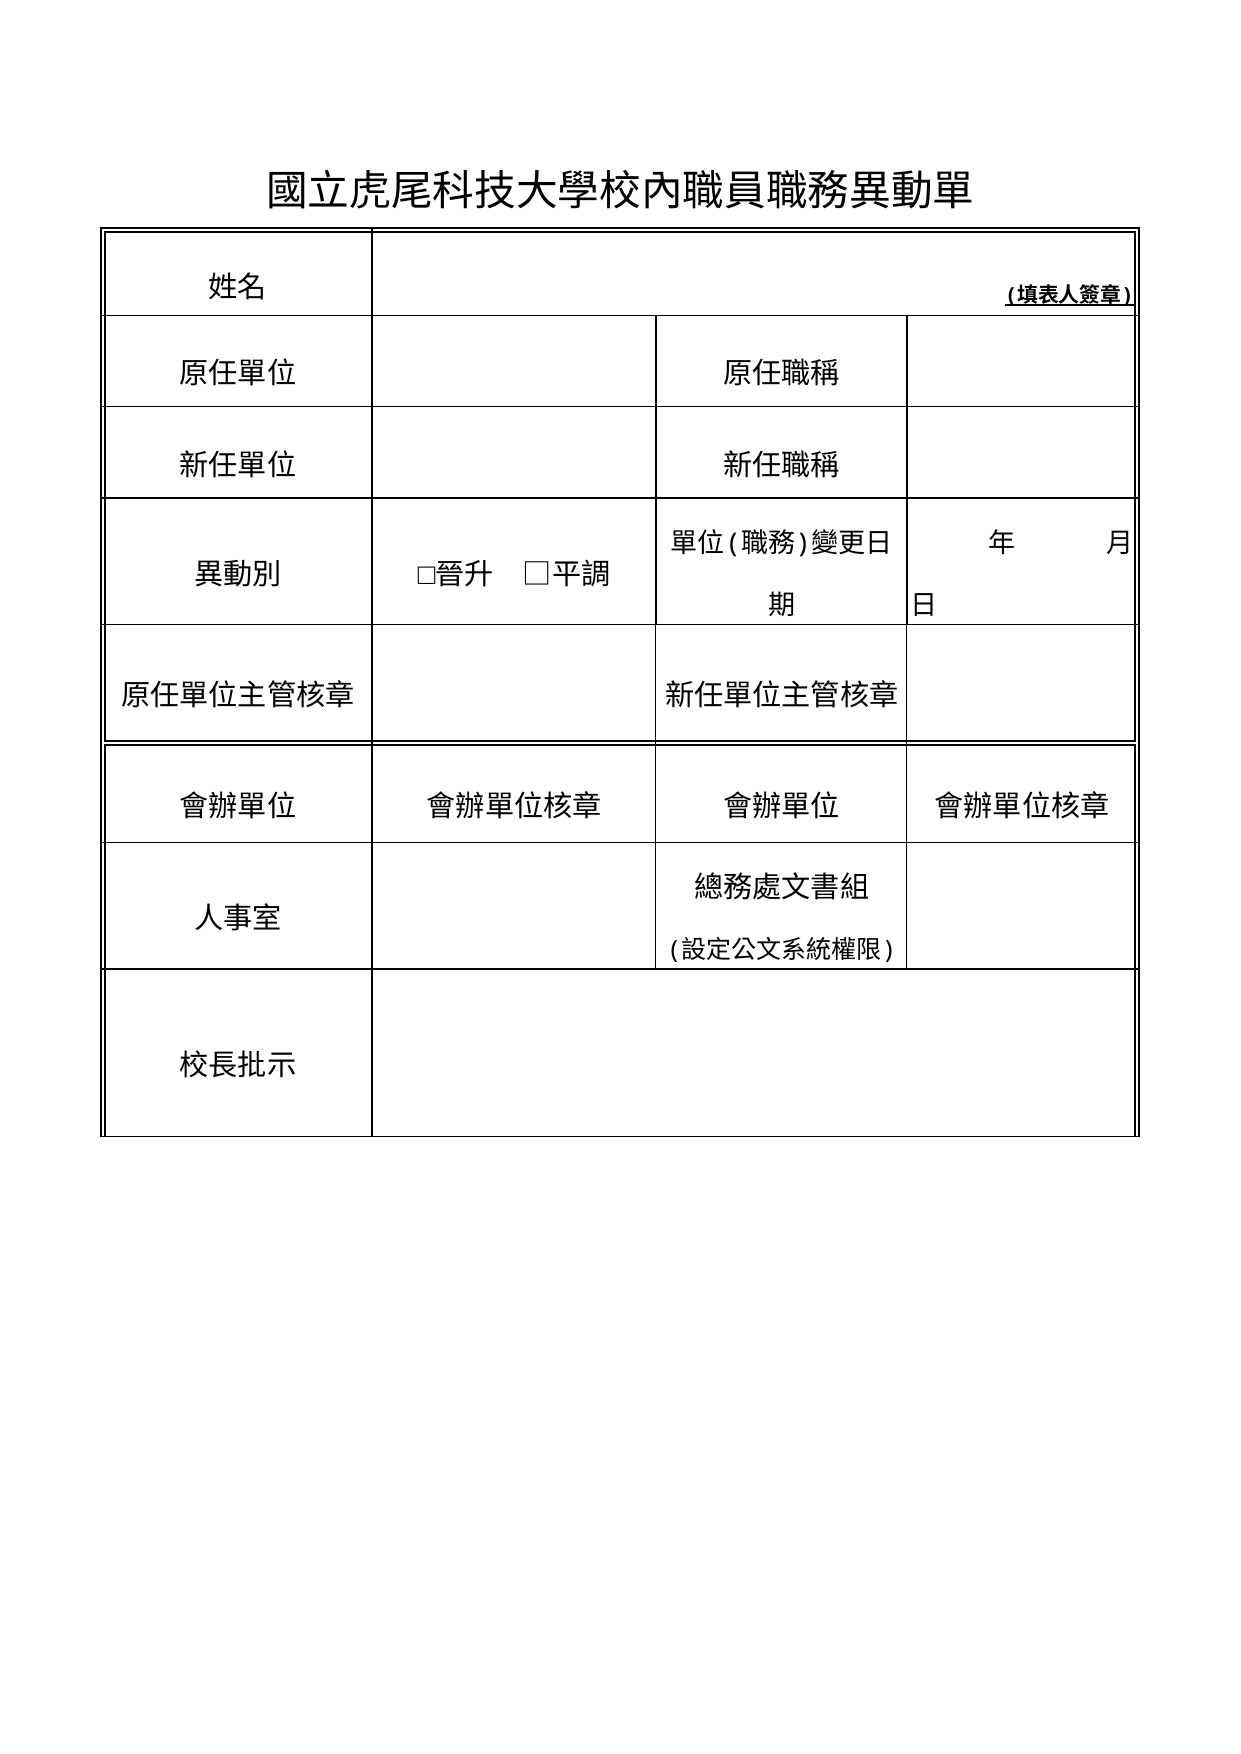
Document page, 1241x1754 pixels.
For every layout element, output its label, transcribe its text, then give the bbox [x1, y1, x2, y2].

table_cell 原任職稱 [657, 316, 906, 406]
table_cell 會辦單位 [106, 746, 371, 842]
table_cell 原任單位主管核章 [106, 625, 371, 739]
table_cell 原任單位 [106, 316, 371, 406]
table_header 姓名 [106, 233, 371, 314]
table_cell 新任職稱 [657, 407, 906, 497]
table_header (填表人簽章) [373, 233, 1134, 314]
table_cell 會辦單位 [656, 746, 906, 842]
table_cell [373, 407, 655, 497]
table_cell [907, 843, 1134, 968]
table_cell [373, 843, 655, 968]
table_cell 會辦單位核章 [373, 746, 655, 842]
table_cell [373, 625, 655, 739]
table_cell 校長批示 [106, 970, 371, 1136]
table_cell 總務處文書組 (設定公文系統權限) [656, 843, 906, 968]
table_cell 單位(職務)變更日期 [657, 499, 906, 624]
table_cell 新任單位 [106, 407, 371, 497]
table_cell [373, 970, 1134, 1136]
table_cell 年 月 日 [908, 499, 1134, 624]
table_cell 會辦單位核章 [907, 746, 1134, 842]
table_cell [373, 316, 655, 406]
text 國立虎尾科技大學校內職員職務異動單 [106, 146, 1134, 208]
table_cell [908, 407, 1134, 497]
table_cell 人事室 [106, 843, 371, 968]
table_cell □晉升 □平調 [373, 499, 655, 624]
table_cell 新任單位主管核章 [656, 625, 906, 739]
table_cell [908, 316, 1134, 406]
table_cell 異動別 [106, 499, 371, 624]
table_cell [907, 625, 1134, 739]
